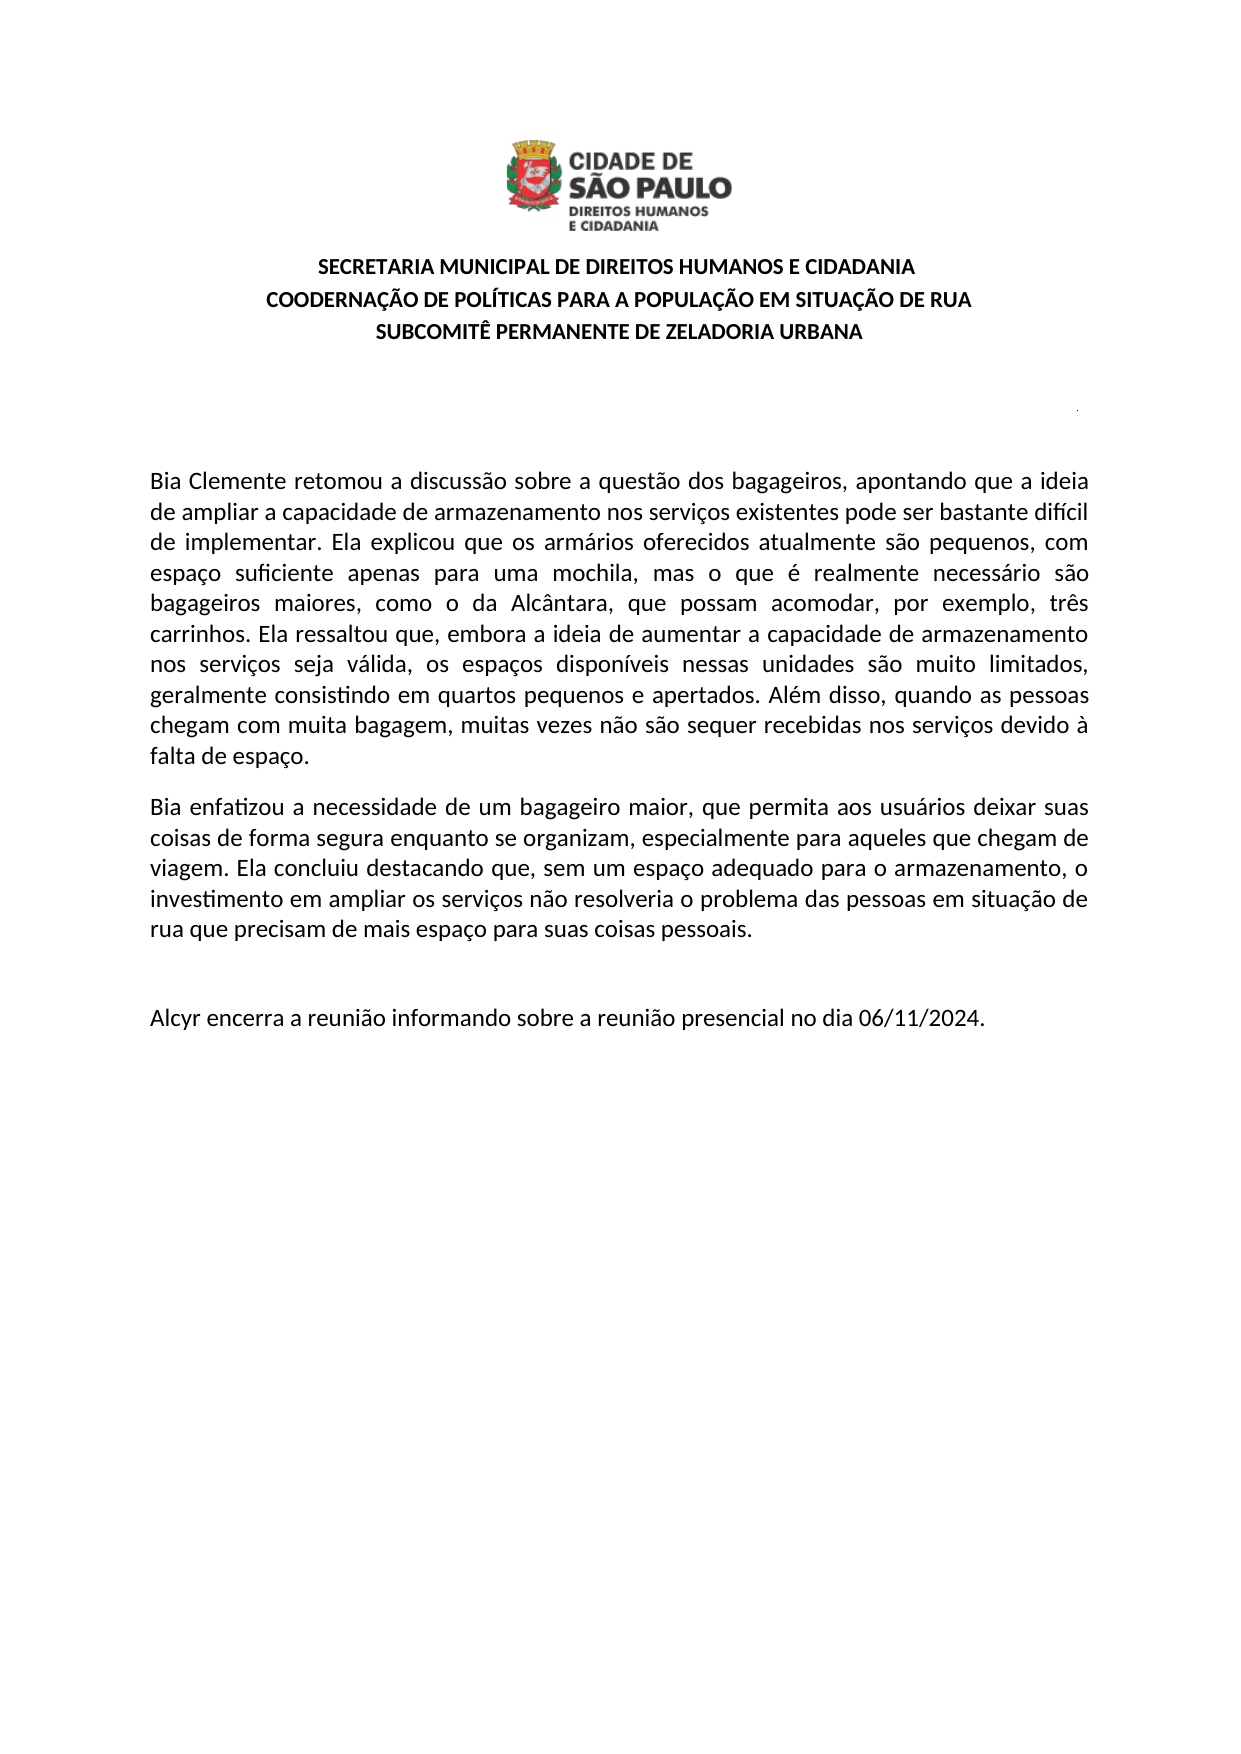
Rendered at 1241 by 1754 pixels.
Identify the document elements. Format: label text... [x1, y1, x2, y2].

text Bia Clemente retomou a discussão sobre a questão dos bagageiros, apontando que a ideia de ampliar a capacidade de armazenamento nos serviços existentes pode ser bastante difícil de implementar. Ela explicou que os armários oferecidos atualmente são pequenos, com espaço suficiente apenas para uma mochila, mas o que é realmente necessário são bagageiros maiores, como o da Alcântara, que possam acomodar, por exemplo, três carrinhos. Ela ressaltou que, embora a ideia de aumentar a capacidade de armazenamento nos serviços seja válida, os espaços disponíveis nessas unidades são muito limitados, geralmente consistindo em quartos pequenos e apertados. Além disso, quando as pessoas chegam com muita bagagem, muitas vezes não são sequer recebidas nos serviços devido à falta de espaço. [150, 466, 1090, 771]
text Bia enfatizou a necessidade de um bagageiro maior, que permita aos usuários deixar suas coisas de forma segura enquanto se organizam, especialmente para aqueles que chegam de viagem. Ela concluiu destacando que, sem um espaço adequado para o armazenamento, o investimento em ampliar os serviços não resolveria o problema das pessoas em situação de rua que precisam de mais espaço para suas coisas pessoais. [150, 792, 1090, 944]
text Alcyr encerra a reunião informando sobre a reunião presencial no dia 06/11/2024. [150, 1002, 1090, 1032]
